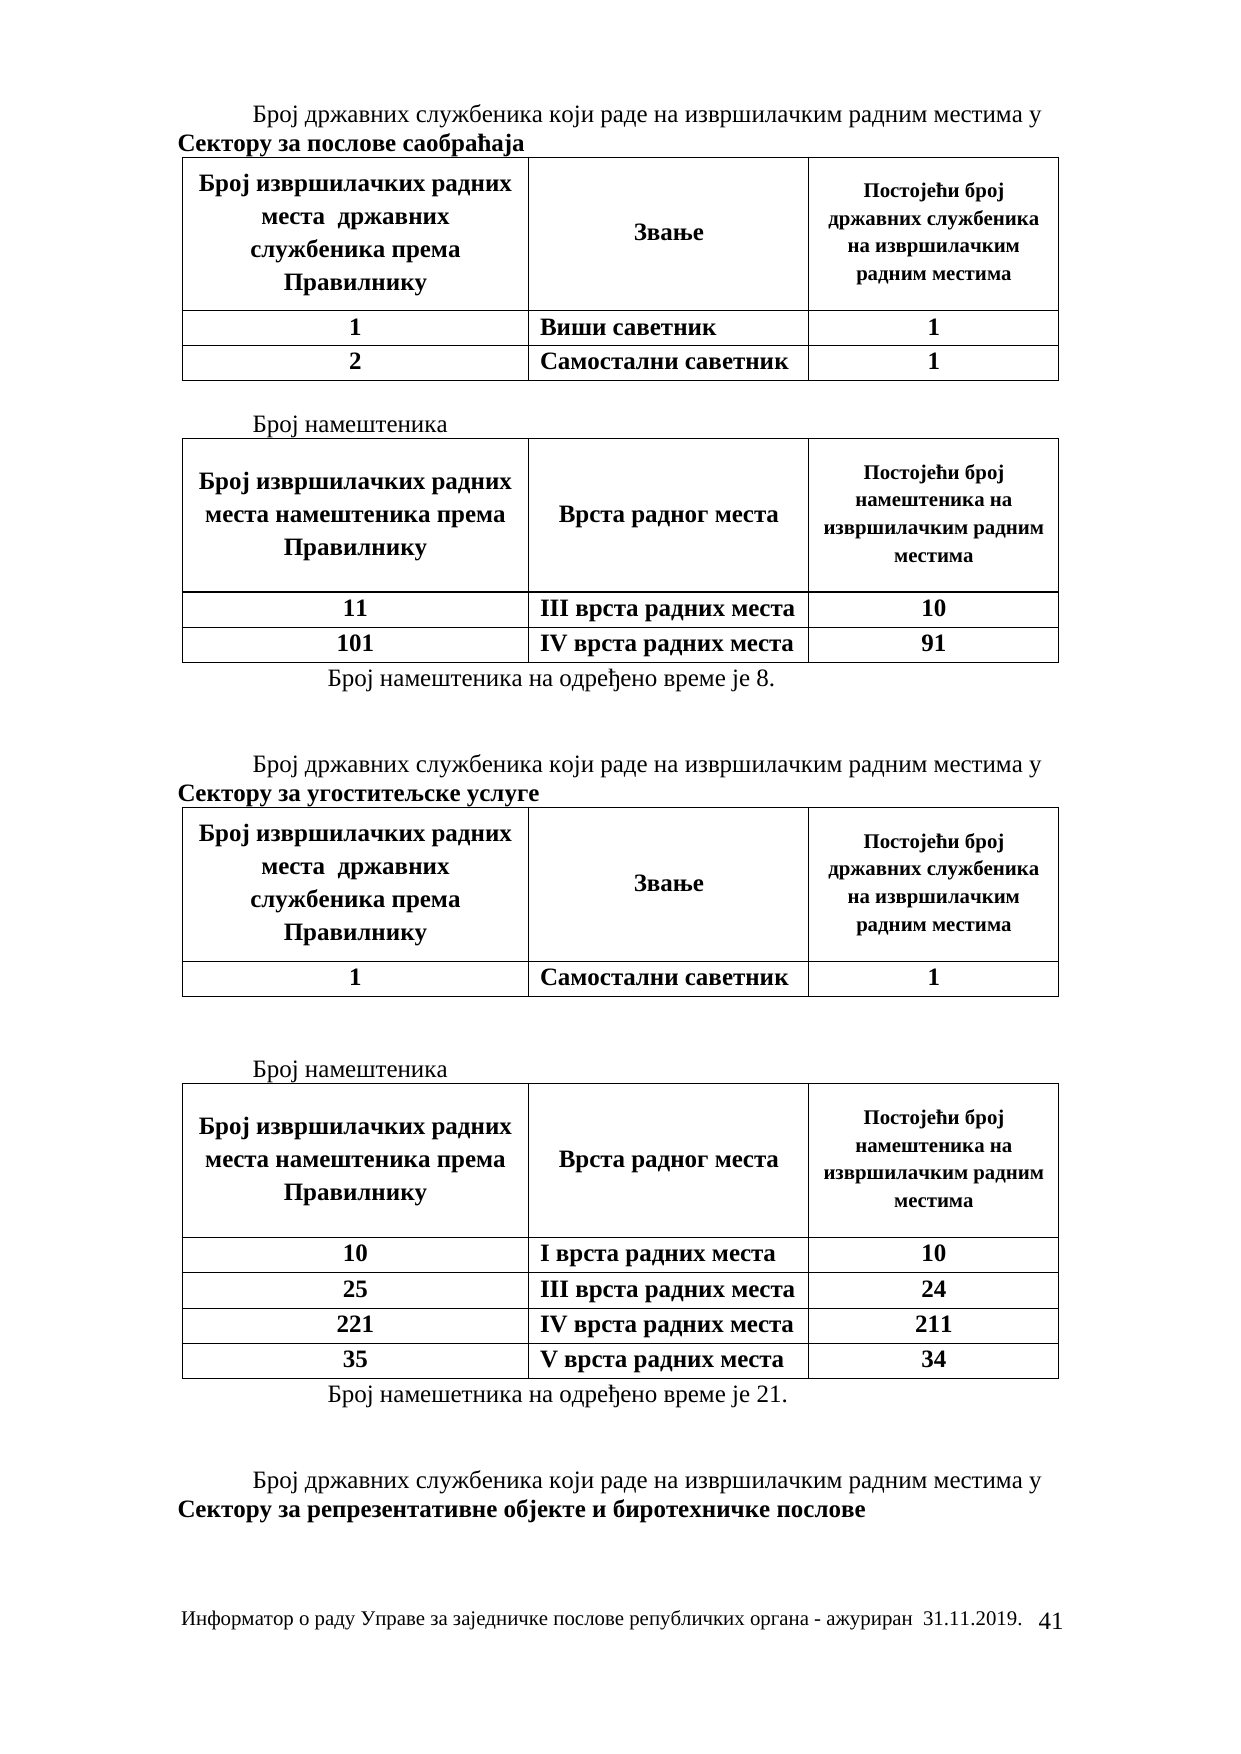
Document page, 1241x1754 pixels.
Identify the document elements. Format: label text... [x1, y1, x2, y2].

table_header Постојећи број намештеника на извршилачким радним местима [809, 1084, 1058, 1237]
table_cell Самостални саветник [529, 346, 808, 379]
text Број државних службеника који раде на извршилачким радним местима у [177, 749, 1063, 778]
table_cell 34 [809, 1344, 1058, 1378]
text Број државних службеника који раде на извршилачким радним местима у [177, 99, 1063, 128]
table_cell 1 [183, 962, 528, 996]
table_cell 1 [809, 346, 1058, 379]
table_cell 10 [809, 593, 1058, 627]
table_header Број извршилачких радних места намештеника према Правилнику [183, 1084, 528, 1237]
table_cell 221 [183, 1309, 528, 1343]
table_header Врста радног места [529, 1084, 808, 1237]
table_cell Самостални саветник [529, 962, 808, 996]
table_cell IV врста радних места [529, 1309, 808, 1343]
text Број намештеника [177, 1054, 1063, 1083]
table_header Врста радног места [529, 439, 808, 591]
table_header Звање [529, 808, 808, 961]
table_cell Виши саветник [529, 311, 808, 345]
table_header Број извршилачких радних места државних службеника према Правилнику [183, 158, 528, 310]
text Број намештеника [177, 409, 1063, 438]
text Сектору за послове саобраћаја [177, 128, 1063, 157]
text Број намешетника на одређено време је 21. [177, 1379, 1063, 1408]
table_cell 10 [183, 1238, 528, 1272]
table_cell IV врста радних места [529, 628, 808, 662]
table_cell 24 [809, 1273, 1058, 1307]
table_cell 10 [809, 1238, 1058, 1272]
table_cell 11 [183, 593, 528, 627]
table_cell 2 [183, 346, 528, 379]
table_cell 1 [183, 311, 528, 345]
text Број државних службеника који раде на извршилачким радним местима у [177, 1466, 1063, 1494]
table_cell I врста радних места [529, 1238, 808, 1272]
table_cell 101 [183, 628, 528, 662]
table_cell III врста радних места [529, 593, 808, 627]
table_header Постојећи број државних службеника на извршилачким радним местима [809, 808, 1058, 961]
table_header Постојећи број државних службеника на извршилачким радним местима [809, 158, 1058, 310]
table_header Постојећи број намештеника на извршилачким радним местима [809, 439, 1058, 591]
table_cell V врста радних места [529, 1344, 808, 1378]
table_cell III врста радних места [529, 1273, 808, 1307]
table_cell 91 [809, 628, 1058, 662]
table_header Звање [529, 158, 808, 310]
table_cell 1 [809, 962, 1058, 996]
table_cell 1 [809, 311, 1058, 345]
table_cell 35 [183, 1344, 528, 1378]
table_cell 25 [183, 1273, 528, 1307]
table_header Број извршилачких радних места намештеника према Правилнику [183, 439, 528, 591]
table_header Број извршилачких радних места државних службеника према Правилнику [183, 808, 528, 961]
text Број намештeника на одређено време је 8. [177, 663, 1063, 692]
text Сектору за угоститељске услуге [177, 778, 1063, 807]
text Сектору за репрезентативне објекте и биротехничке послове [177, 1494, 1063, 1523]
table_cell 211 [809, 1309, 1058, 1343]
